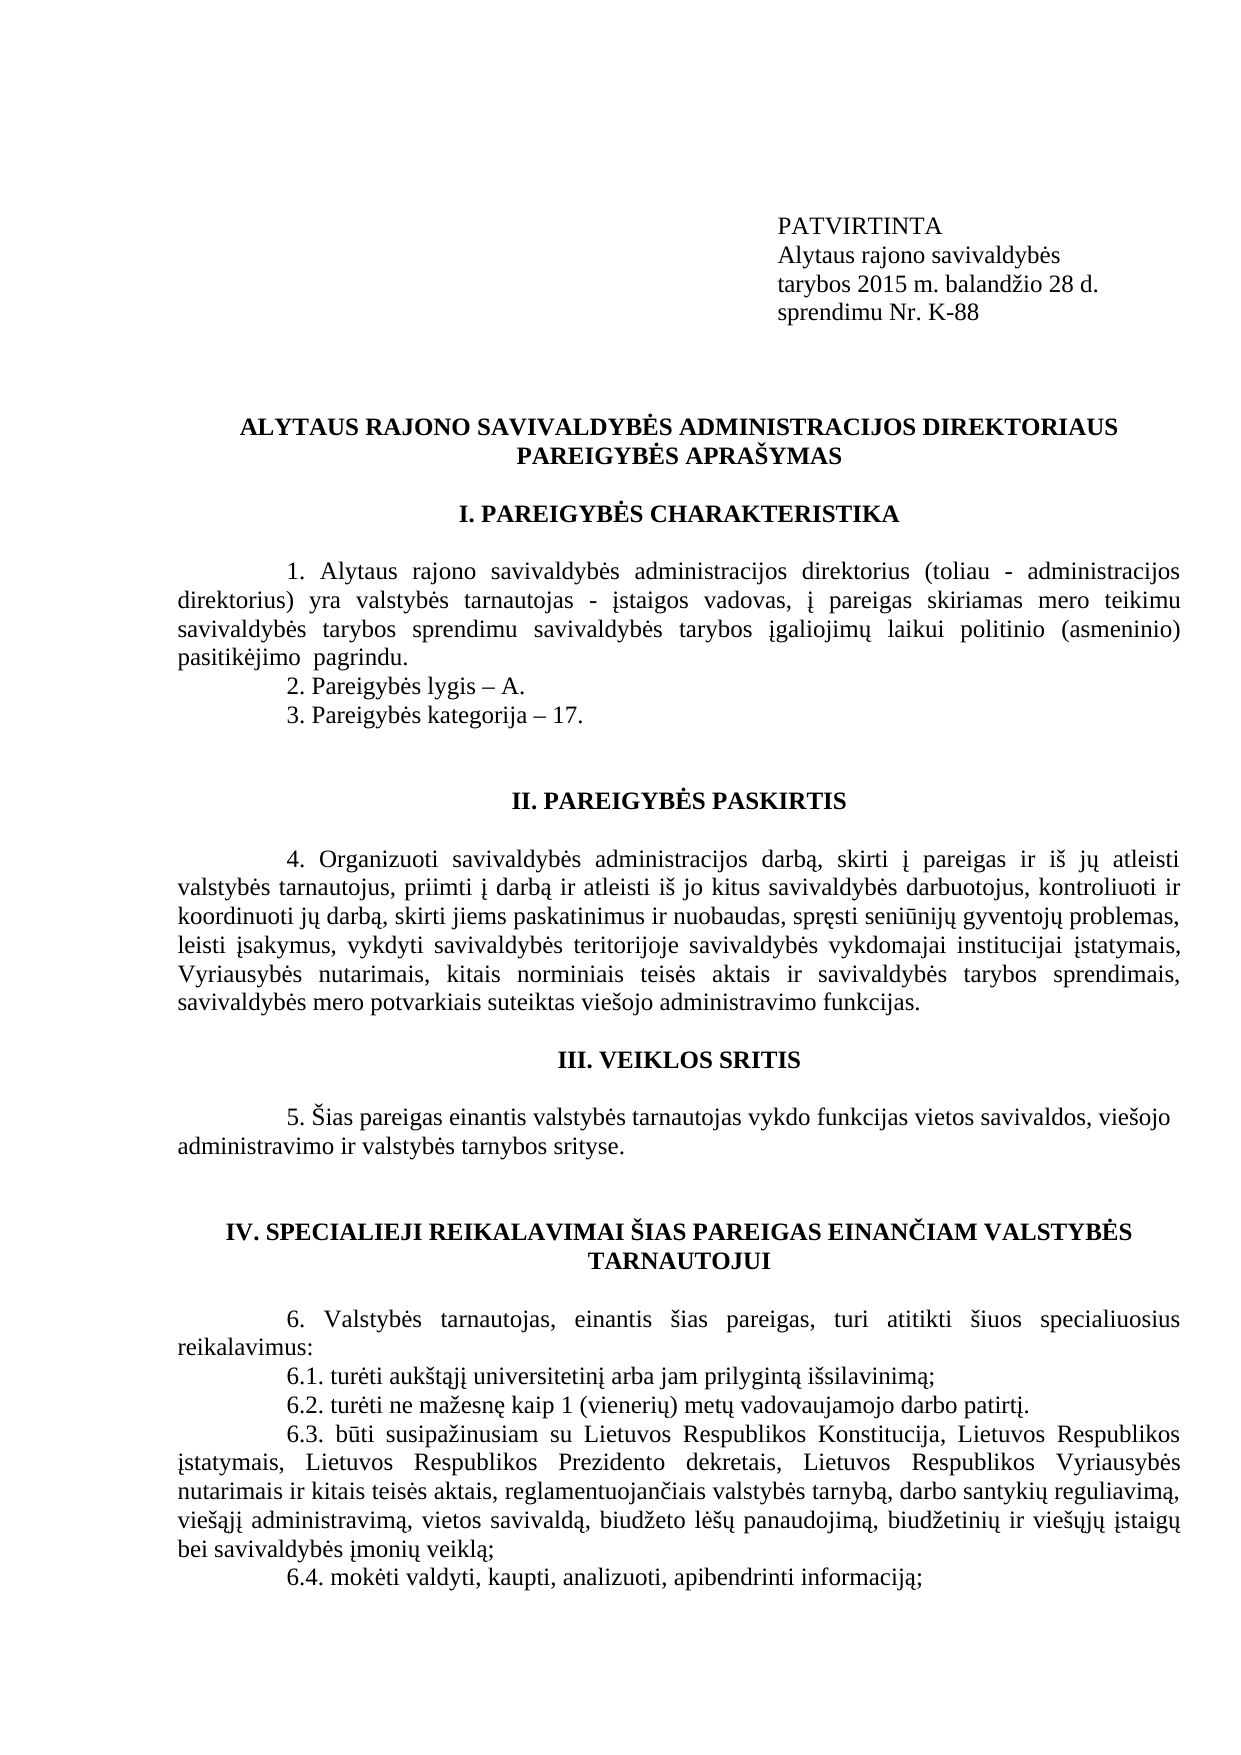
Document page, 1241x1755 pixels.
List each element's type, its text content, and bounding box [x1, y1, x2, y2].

text IV. SPECIALIEJI REIKALAVIMAI ŠIAS PAREIGAS EINANČIAM VALSTYBĖS TARNAUTOJUI [177, 1217, 1181, 1275]
text 6.3. būti susipažinusiam su Lietuvos Respublikos Konstitucija, Lietuvos Respublikos įstatymais, Lietuvos Respublikos Prezidento dekretais, Lietuvos Respublikos Vyriausybės nutarimais ir kitais teisės aktais, reglamentuojančiais valstybės tarnybą, darbo santykių reguliavimą, viešąjį administravimą, vietos savivaldą, biudžeto lėšų panaudojimą, biudžetinių ir viešųjų įstaigų bei savivaldybės įmonių veiklą; [177, 1419, 1181, 1562]
text tarybos 2015 m. balandžio 28 d. [702, 269, 1181, 297]
text I. PAREIGYBĖS CHARAKTERISTIKA [177, 499, 1181, 527]
text III. VEIKLOS SRITIS [177, 1045, 1181, 1074]
text 3. Pareigybės kategorija – 17. [177, 700, 1181, 729]
text 6.4. mokėti valdyti, kaupti, analizuoti, apibendrinti informaciją; [177, 1562, 1181, 1591]
text 4. Organizuoti savivaldybės administracijos darbą, skirti į pareigas ir iš jų atleisti valstybės tarnautojus, priimti į darbą ir atleisti iš jo kitus savivaldybės darbuotojus, kontroliuoti ir koordinuoti jų darbą, skirti jiems paskatinimus ir nuobaudas, spręsti seniūnijų gyventojų problemas, leisti įsakymus, vykdyti savivaldybės teritorijoje savivaldybės vykdomajai institucijai įstatymais, Vyriausybės nutarimais, kitais norminiais teisės aktais ir savivaldybės tarybos sprendimais, savivaldybės mero potvarkiais suteiktas viešojo administravimo funkcijas. [177, 844, 1181, 1016]
text 6. Valstybės tarnautojas, einantis šias pareigas, turi atitikti šiuos specialiuosius reikalavimus: [177, 1304, 1181, 1361]
text 6.1. turėti aukštąjį universitetinį arba jam prilygintą išsilavinimą; [177, 1361, 1181, 1390]
text 5. Šias pareigas einantis valstybės tarnautojas vykdo funkcijas vietos savivaldos, viešojo administravimo ir valstybės tarnybos srityse. [177, 1102, 1181, 1160]
text PATVIRTINTA [702, 211, 1181, 240]
text II. PAREIGYBĖS PASKIRTIS [177, 786, 1181, 815]
text 1. Alytaus rajono savivaldybės administracijos direktorius (toliau - administracijos direktorius) yra valstybės tarnautojas - įstaigos vadovas, į pareigas skiriamas mero teikimu savivaldybės tarybos sprendimu savivaldybės tarybos įgaliojimų laikui politinio (asmeninio) pasitikėjimo pagrindu. [177, 556, 1181, 671]
text ALYTAUS RAJONO SAVIVALDYBĖS ADMINISTRACIJOS DIREKTORIAUS PAREIGYBĖS APRAŠYMAS [177, 412, 1181, 470]
text 2. Pareigybės lygis – A. [177, 671, 1181, 700]
text 6.2. turėti ne mažesnę kaip 1 (vienerių) metų vadovaujamojo darbo patirtį. [177, 1390, 1181, 1419]
text sprendimu Nr. K-88 [702, 297, 1181, 326]
text Alytaus rajono savivaldybės [702, 240, 1181, 269]
